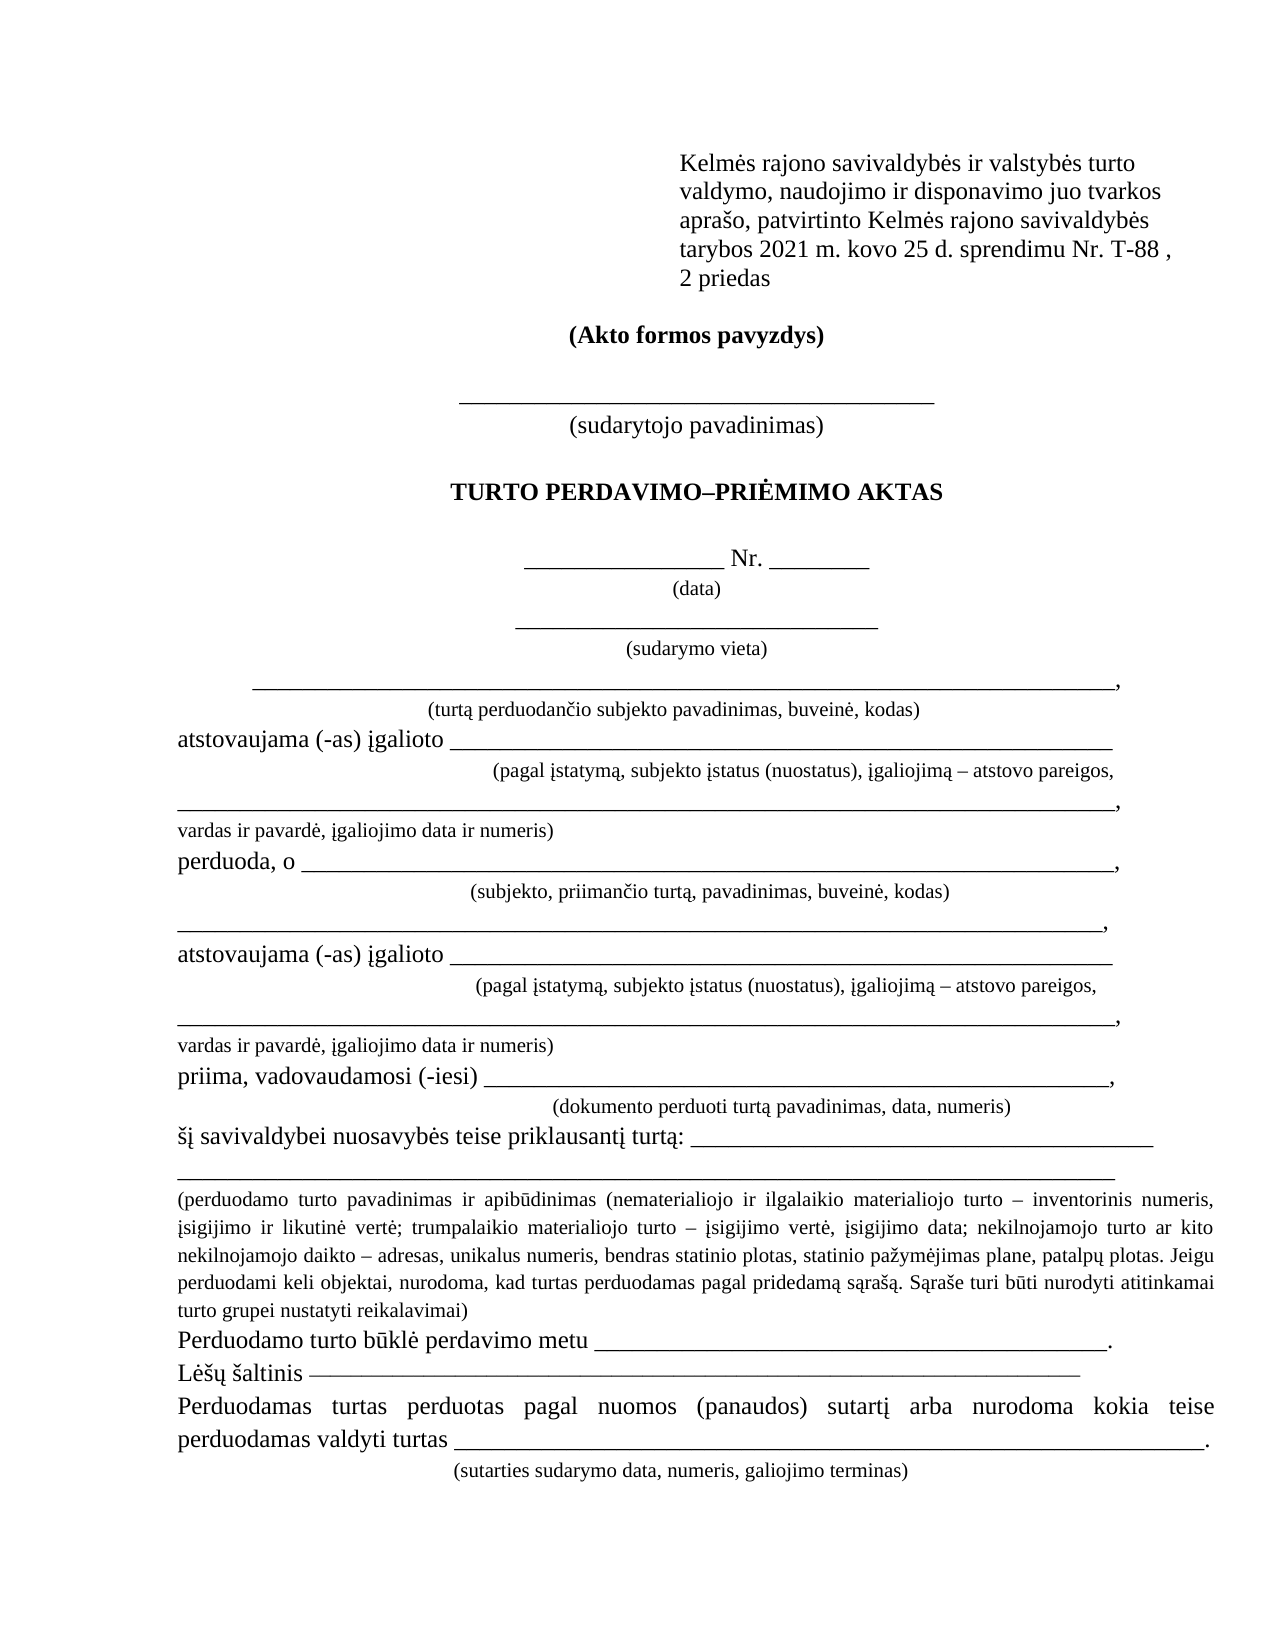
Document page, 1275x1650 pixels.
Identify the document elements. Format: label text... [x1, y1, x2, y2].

text (turtą perduodančio subjekto pavadinimas, buveinė, kodas) [177, 697, 1216, 721]
text TURTO PERDAVIMO–PRIĖMIMO AKTAS [177, 477, 1216, 505]
text vardas ir pavardė, įgaliojimo data ir numeris) [177, 1033, 1216, 1057]
text ________________ Nr. ________ [177, 543, 1216, 571]
text priima, vadovaudamosi (-iesi) __________________________________________________, [177, 1061, 1216, 1089]
text __________________________________________________________________________, [177, 906, 1216, 935]
text ___________________________________________________________________________, [177, 785, 1216, 814]
text ______________________________________ [177, 378, 1216, 406]
text (sudarymo vieta) [177, 636, 1216, 660]
text (dokumento perduoti turtą pavadinimas, data, numeris) [477, 1094, 1216, 1118]
text (pagal įstatymą, subjekto įstatus (nuostatus), įgaliojimą – atstovo pareigos, [177, 972, 1216, 997]
text aprašo, patvirtinto Kelmės rajono savivaldybės [679, 205, 1216, 234]
text atstovaujama (-as) įgalioto _____________________________________________________ [177, 724, 1216, 753]
text 2 priedas [679, 263, 1216, 291]
text (perduodamo turto pavadinimas ir apibūdinimas (nematerialiojo ir ilgalaikio materialiojo turto – inventorinis numeris, įsigijimo ir likutinė vertė; trumpalaikio materialiojo turto – įsigijimo vertė, įsigijimo data; nekilnojamojo turto ar kito nekilnojamojo daikto – adresas, unikalus numeris, bendras statinio plotas, statinio pažymėjimas plane, patalpų plotas. Jeigu perduodami keli objektai, nurodoma, kad turtas perduodamas pagal pridedamą sąrašą. Sąraše turi būti nurodyti atitinkamai turto grupei nustatyti reikalavimai) [177, 1187, 1216, 1322]
text atstovaujama (-as) įgalioto _____________________________________________________ [177, 939, 1216, 968]
text (subjekto, priimančio turtą, pavadinimas, buveinė, kodas) [177, 879, 1216, 903]
text Perduodamas turtas perduotas pagal nuomos (panaudos) sutartį arba nurodoma kokia teise perduodamas valdyti turtas ____________________________________________________________. [177, 1391, 1216, 1453]
text (sutarties sudarymo data, numeris, galiojimo terminas) [177, 1457, 1216, 1482]
text vardas ir pavardė, įgaliojimo data ir numeris) [177, 818, 1216, 842]
text (data) [177, 576, 1216, 600]
text valdymo, naudojimo ir disponavimo juo tvarkos [679, 176, 1216, 205]
text perduoda, o _________________________________________________________________, [177, 846, 1216, 874]
text Kelmės rajono savivaldybės ir valstybės turto [679, 148, 1216, 176]
text _____________________________________________________________________, [177, 664, 1216, 693]
text (pagal įstatymą, subjekto įstatus (nuostatus), įgaliojimą – atstovo pareigos, [402, 758, 1216, 782]
text Lėšų šaltinis –––––––––––––––––––––––––––––––––––––––––––––––––––––––––––––––––––––––––– [177, 1358, 1216, 1387]
text šį savivaldybei nuosavybės teise priklausantį turtą: _____________________________________ [177, 1121, 1216, 1150]
text (Akto formos pavyzdys) [177, 320, 1216, 349]
text Perduodamo turto būklė perdavimo metu _________________________________________. [177, 1325, 1216, 1354]
text ___________________________________________________________________________, [177, 1000, 1216, 1029]
text ___________________________________________________________________________ [177, 1154, 1216, 1183]
text _____________________________ [177, 603, 1216, 632]
text tarybos 2021 m. kovo 25 d. sprendimu Nr. T-88 , [679, 234, 1216, 263]
text (sudarytojo pavadinimas) [177, 411, 1216, 439]
